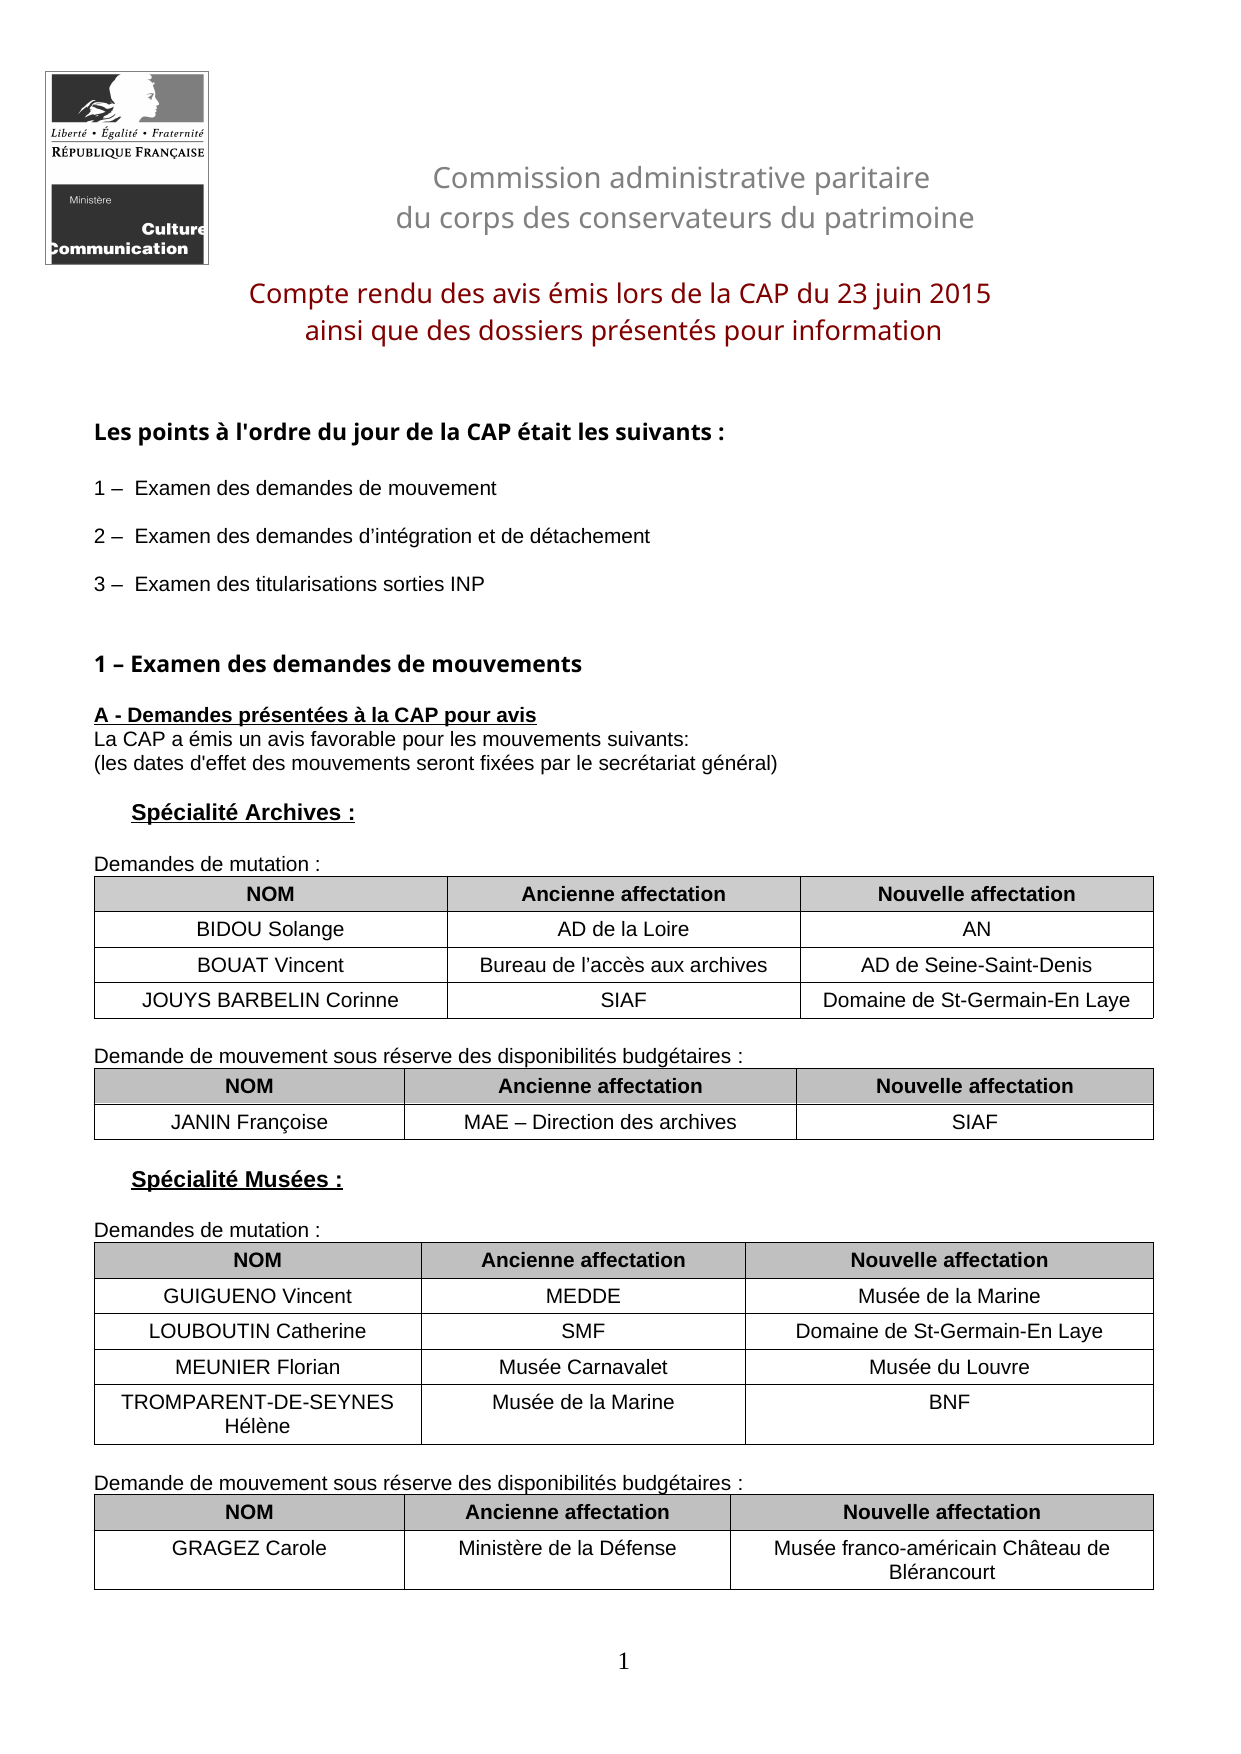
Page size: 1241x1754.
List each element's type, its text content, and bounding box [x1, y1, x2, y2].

table_cell BIDOU Solange [95, 912, 447, 947]
table_cell LOUBOUTIN Catherine [95, 1314, 421, 1349]
picture [46, 72, 208, 264]
table_header Musée franco-américain Château de Blérancourt [731, 1531, 1153, 1589]
text 1 – Examen des demandes de mouvement [94, 476, 1153, 499]
table_header NOM [95, 1495, 404, 1530]
table_cell Musée Carnavalet [422, 1350, 745, 1384]
text Demande de mouvement sous réserve des disponibilités budgétaires : [94, 1044, 1153, 1068]
table_header Nouvelle affectation [731, 1495, 1153, 1530]
text Demande de mouvement sous réserve des disponibilités budgétaires : [94, 1470, 1153, 1494]
table_cell MEDDE [422, 1279, 745, 1313]
text Compte rendu des avis émis lors de la CAP du 23 juin 2015 [94, 274, 1153, 311]
table_cell Musée du Louvre [746, 1350, 1153, 1384]
table_cell Domaine de St-Germain-En Laye [746, 1314, 1153, 1349]
table_header NOM [95, 877, 447, 911]
table_header SIAF [797, 1105, 1153, 1139]
table_header NOM [95, 1243, 421, 1278]
table_header Ancienne affectation [422, 1243, 745, 1278]
table_header Ancienne affectation [405, 1069, 796, 1103]
text ainsi que des dossiers présentés pour information [94, 311, 1153, 348]
table_header GRAGEZ Carole [95, 1531, 404, 1589]
text Les points à l'ordre du jour de la CAP était les suivants : [94, 416, 1153, 447]
text 2 – Examen des demandes d’intégration et de détachement [94, 523, 1153, 547]
table_header Ministère de la Défense [405, 1531, 730, 1589]
table_header MAE – Direction des archives [405, 1105, 796, 1139]
table_header NOM [95, 1069, 404, 1103]
table_header JANIN Françoise [95, 1105, 404, 1139]
table_header Ancienne affectation [448, 877, 800, 911]
table_header Nouvelle affectation [746, 1243, 1153, 1278]
text 1 – Examen des demandes de mouvements [94, 648, 1153, 679]
table_cell JOUYS BARBELIN Corinne [95, 983, 447, 1018]
table_cell SMF [422, 1314, 745, 1349]
text La CAP a émis un avis favorable pour les mouvements suivants: [94, 727, 1153, 751]
table_header Nouvelle affectation [797, 1069, 1153, 1103]
table_cell BNF [746, 1385, 1153, 1444]
table_cell GUIGUENO Vincent [95, 1279, 421, 1313]
table_cell Musée de la Marine [422, 1385, 745, 1444]
table_cell Bureau de l’accès aux archives [448, 948, 800, 982]
table_header Ancienne affectation [405, 1495, 730, 1530]
text Commission administrative paritaire [209, 158, 1153, 197]
table_cell AD de la Loire [448, 912, 800, 947]
text A - Demandes présentées à la CAP pour avis [94, 703, 1153, 727]
table_cell Musée de la Marine [746, 1279, 1153, 1313]
table_cell AD de Seine-Saint-Denis [801, 948, 1153, 982]
text Spécialité Musées : [94, 1166, 1153, 1192]
text Demandes de mutation : [94, 852, 1153, 876]
table_cell SIAF [448, 983, 800, 1018]
text 3 – Examen des titularisations sorties INP [94, 571, 1153, 595]
text Spécialité Archives : [94, 799, 1153, 825]
table_cell MEUNIER Florian [95, 1350, 421, 1384]
table_cell Domaine de St-Germain-En Laye [801, 983, 1153, 1018]
text du corps des conservateurs du patrimoine [209, 197, 1153, 237]
table_cell AN [801, 912, 1153, 947]
table_cell TROMPARENT-DE-SEYNES Hélène [95, 1385, 421, 1444]
text (les dates d'effet des mouvements seront fixées par le secrétariat général) [94, 751, 1153, 775]
text Demandes de mutation : [94, 1218, 1153, 1242]
table_header Nouvelle affectation [801, 877, 1153, 911]
table_cell BOUAT Vincent [95, 948, 447, 982]
